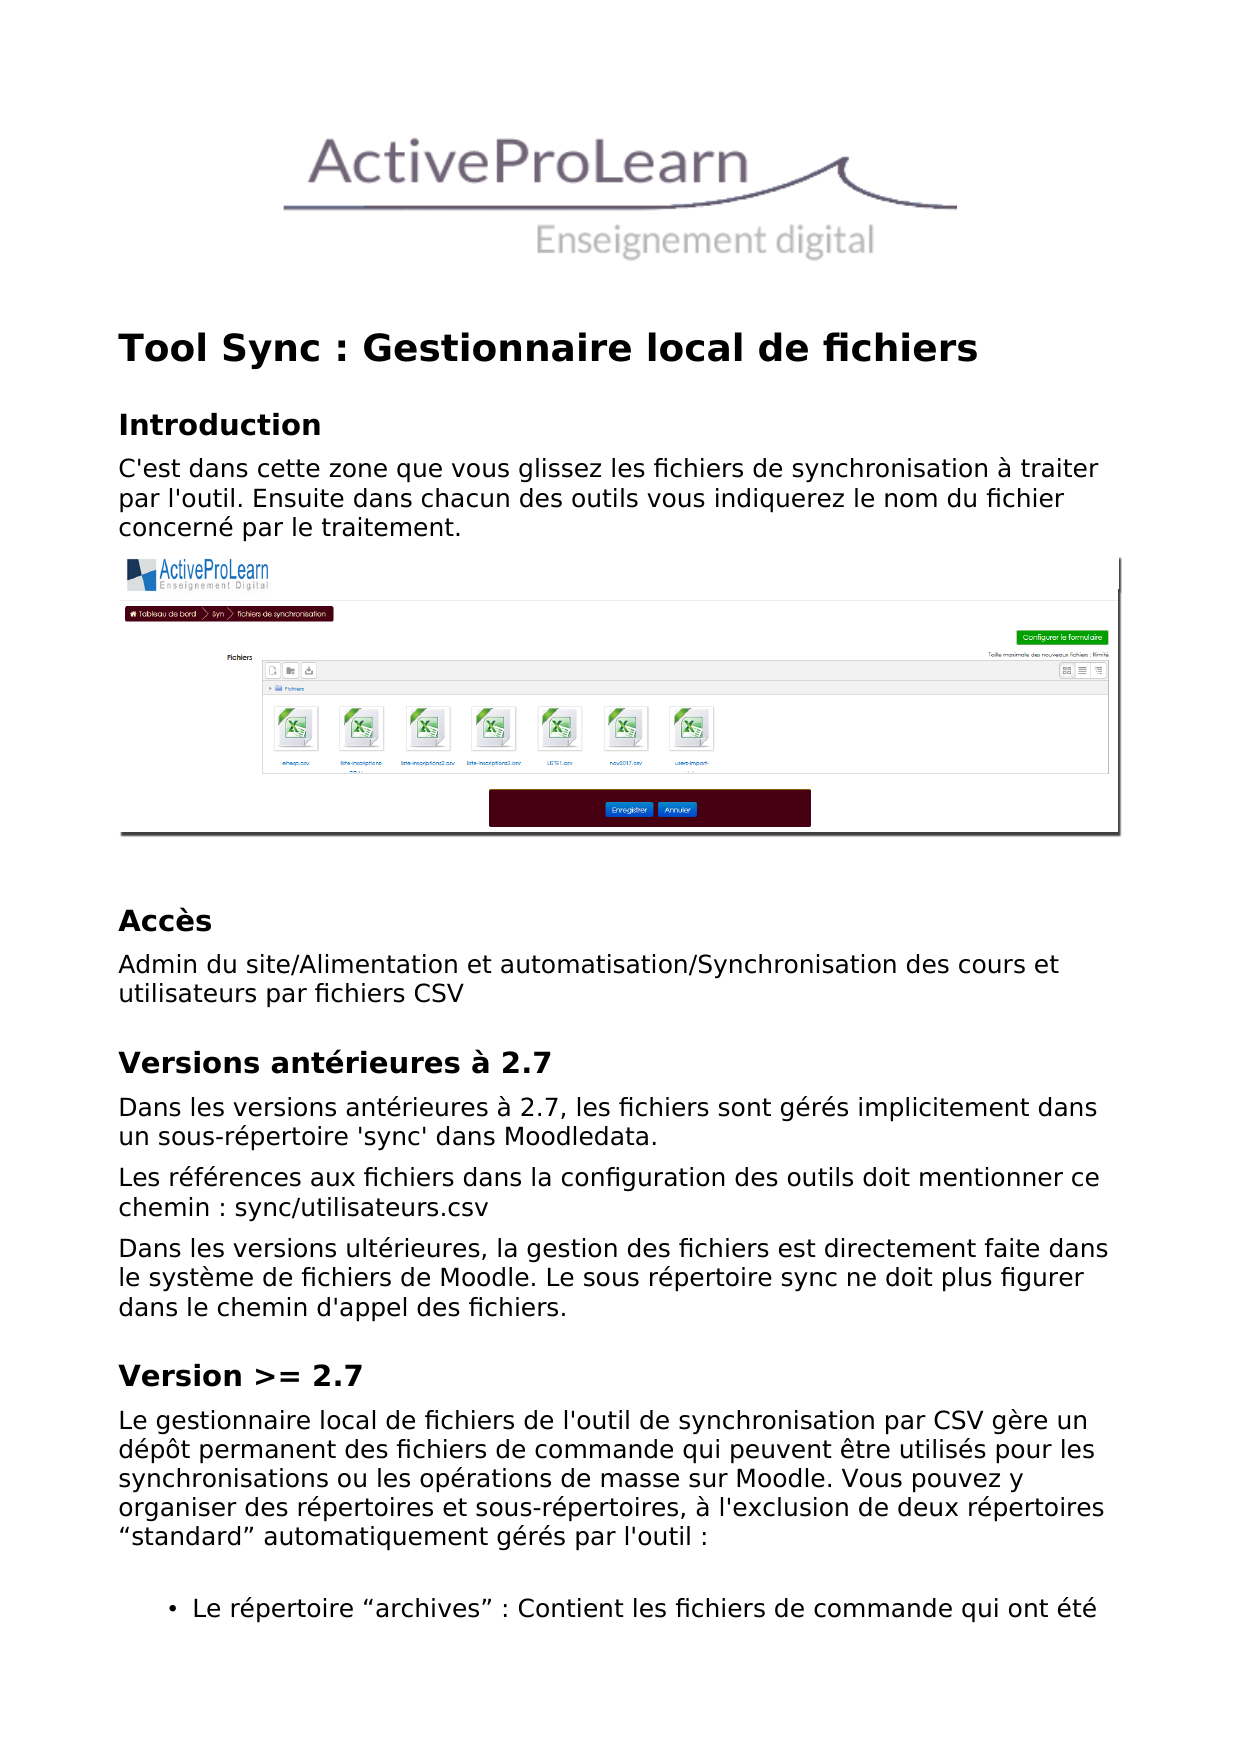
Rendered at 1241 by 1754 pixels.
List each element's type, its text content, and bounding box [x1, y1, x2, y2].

subtitle Versions antérieures à 2.7 [118, 1046, 1122, 1080]
text C'est dans cette zone que vous glissez les fichiers de synchronisation à traiter par l'outil. Ensuite dans chacun des outils vous indiquerez le nom du fichier concerné par le traitement. [118, 454, 1122, 542]
text Dans les versions ultérieures, la gestion des fichiers est directement faite dans le système de fichiers de Moodle. Le sous répertoire sync ne doit plus figurer dans le chemin d'appel des fichiers. [118, 1234, 1122, 1322]
text Le gestionnaire local de fichiers de l'outil de synchronisation par CSV gère un dépôt permanent des fichiers de commande qui peuvent être utilisés pour les synchronisations ou les opérations de masse sur Moodle. Vous pouvez y organiser des répertoires et sous-répertoires, à l'exclusion de deux répertoires “standard” automatiquement gérés par l'outil : [118, 1406, 1122, 1552]
picture [118, 554, 1123, 838]
subtitle Version >= 2.7 [118, 1359, 1122, 1393]
picture [283, 118, 957, 261]
subtitle Tool Sync : Gestionnaire local de fichiers [118, 327, 1122, 371]
subtitle Accès [118, 904, 1122, 938]
text Dans les versions antérieures à 2.7, les fichiers sont gérés implicitement dans un sous-répertoire 'sync' dans Moodledata. [118, 1093, 1122, 1151]
text Admin du site/Alimentation et automatisation/Synchronisation des cours et utilisateurs par fichiers CSV [118, 951, 1122, 1009]
subtitle Introduction [118, 408, 1122, 442]
list Le répertoire “archives” : Contient les fichiers de commande qui ont été [177, 1594, 1122, 1623]
text Les références aux fichiers dans la configuration des outils doit mentionner ce chemin : sync/utilisateurs.csv [118, 1164, 1122, 1222]
